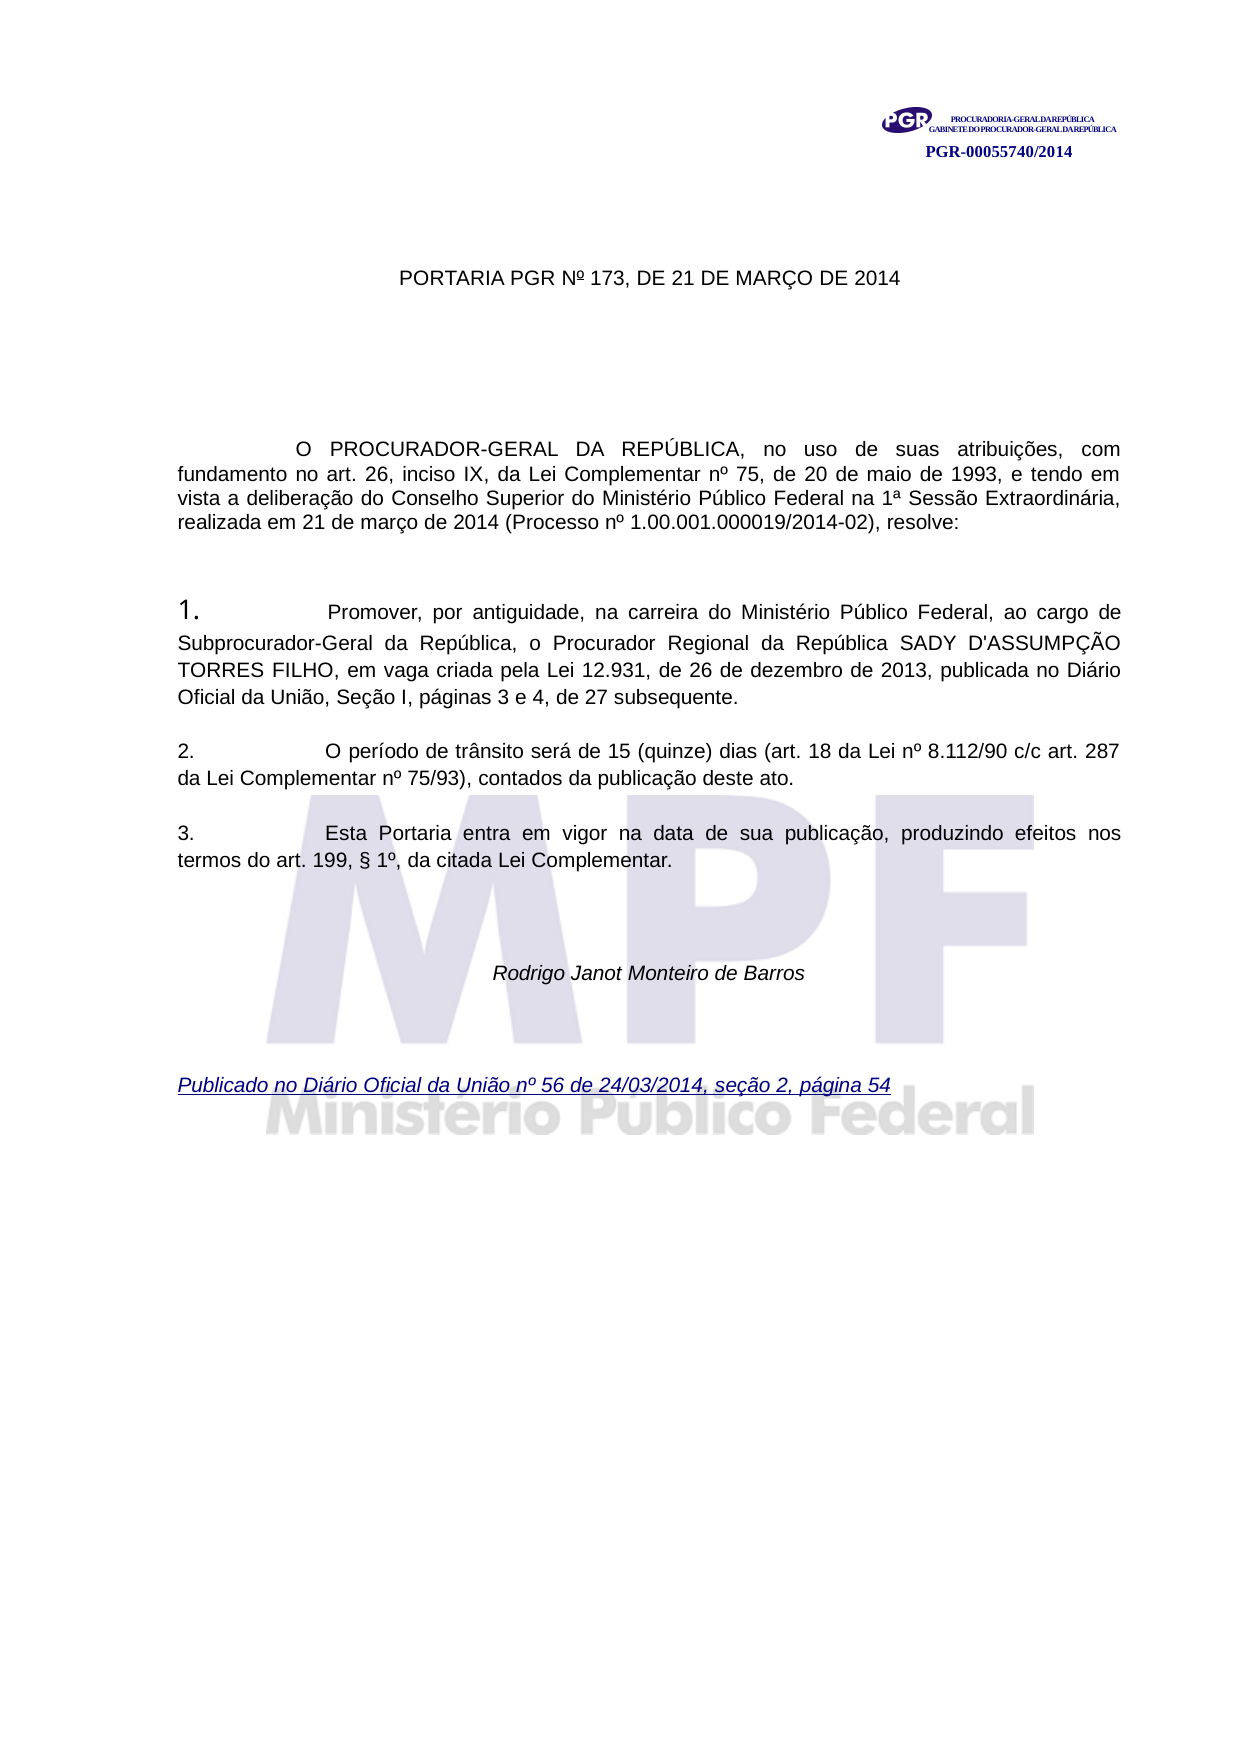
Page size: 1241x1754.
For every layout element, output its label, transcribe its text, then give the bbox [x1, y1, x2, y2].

picture [266, 1097, 1034, 1136]
text Rodrigo Janot Monteiro de Barros [177, 961, 1122, 984]
text O PROCURADOR-GERAL DA REPÚBLICA, no uso de suas atribuições, com fundamento no art. 26, inciso IX, da Lei Complementar nº 75, de 20 de maio de 1993, e tendo em vista a deliberação do Conselho Superior do Ministério Público Federal na 1ª Sessão Extraordinária, realizada em 21 de março de 2014 (Processo nº 1.00.001.000019/2014-02), resolve: [177, 437, 1122, 534]
text PORTARIA PGR Nº 173, DE 21 DE MARÇO DE 2014 [177, 266, 1122, 290]
text [886, 163, 1112, 168]
list Promover, por antiguidade, na carreira do Ministério Público Federal, ao cargo de Subprocurador-Geral da República, o Procurador Regional da República SADY D'ASSUMPÇÃO TORRES FILHO, em vaga criada pela Lei 12.931, de 26 de dezembro de 2013, publicada no Diário Oficial da União, Seção I, páginas 3 e 4, de 27 subsequente. [177, 590, 1122, 709]
picture [266, 984, 1034, 1073]
picture [882, 107, 932, 133]
picture [266, 795, 1034, 818]
text 3. Esta Portaria entra em vigor na data de sua publicação, produzindo efeitos nos termos do art. 199, § 1º, da citada Lei Complementar. [177, 818, 1122, 872]
text PGR-00055740/2014 [886, 138, 1112, 163]
picture [266, 872, 1034, 961]
text Publicado no Diário Oficial da União nº 56 de 24/03/2014, seção 2, página 54 [177, 1073, 1122, 1097]
text 2. O período de trânsito será de 15 (quinze) dias (art. 18 da Lei nº 8.112/90 c/c art. 287 da Lei Complementar nº 75/93), contados da publicação deste ato. [177, 736, 1122, 790]
